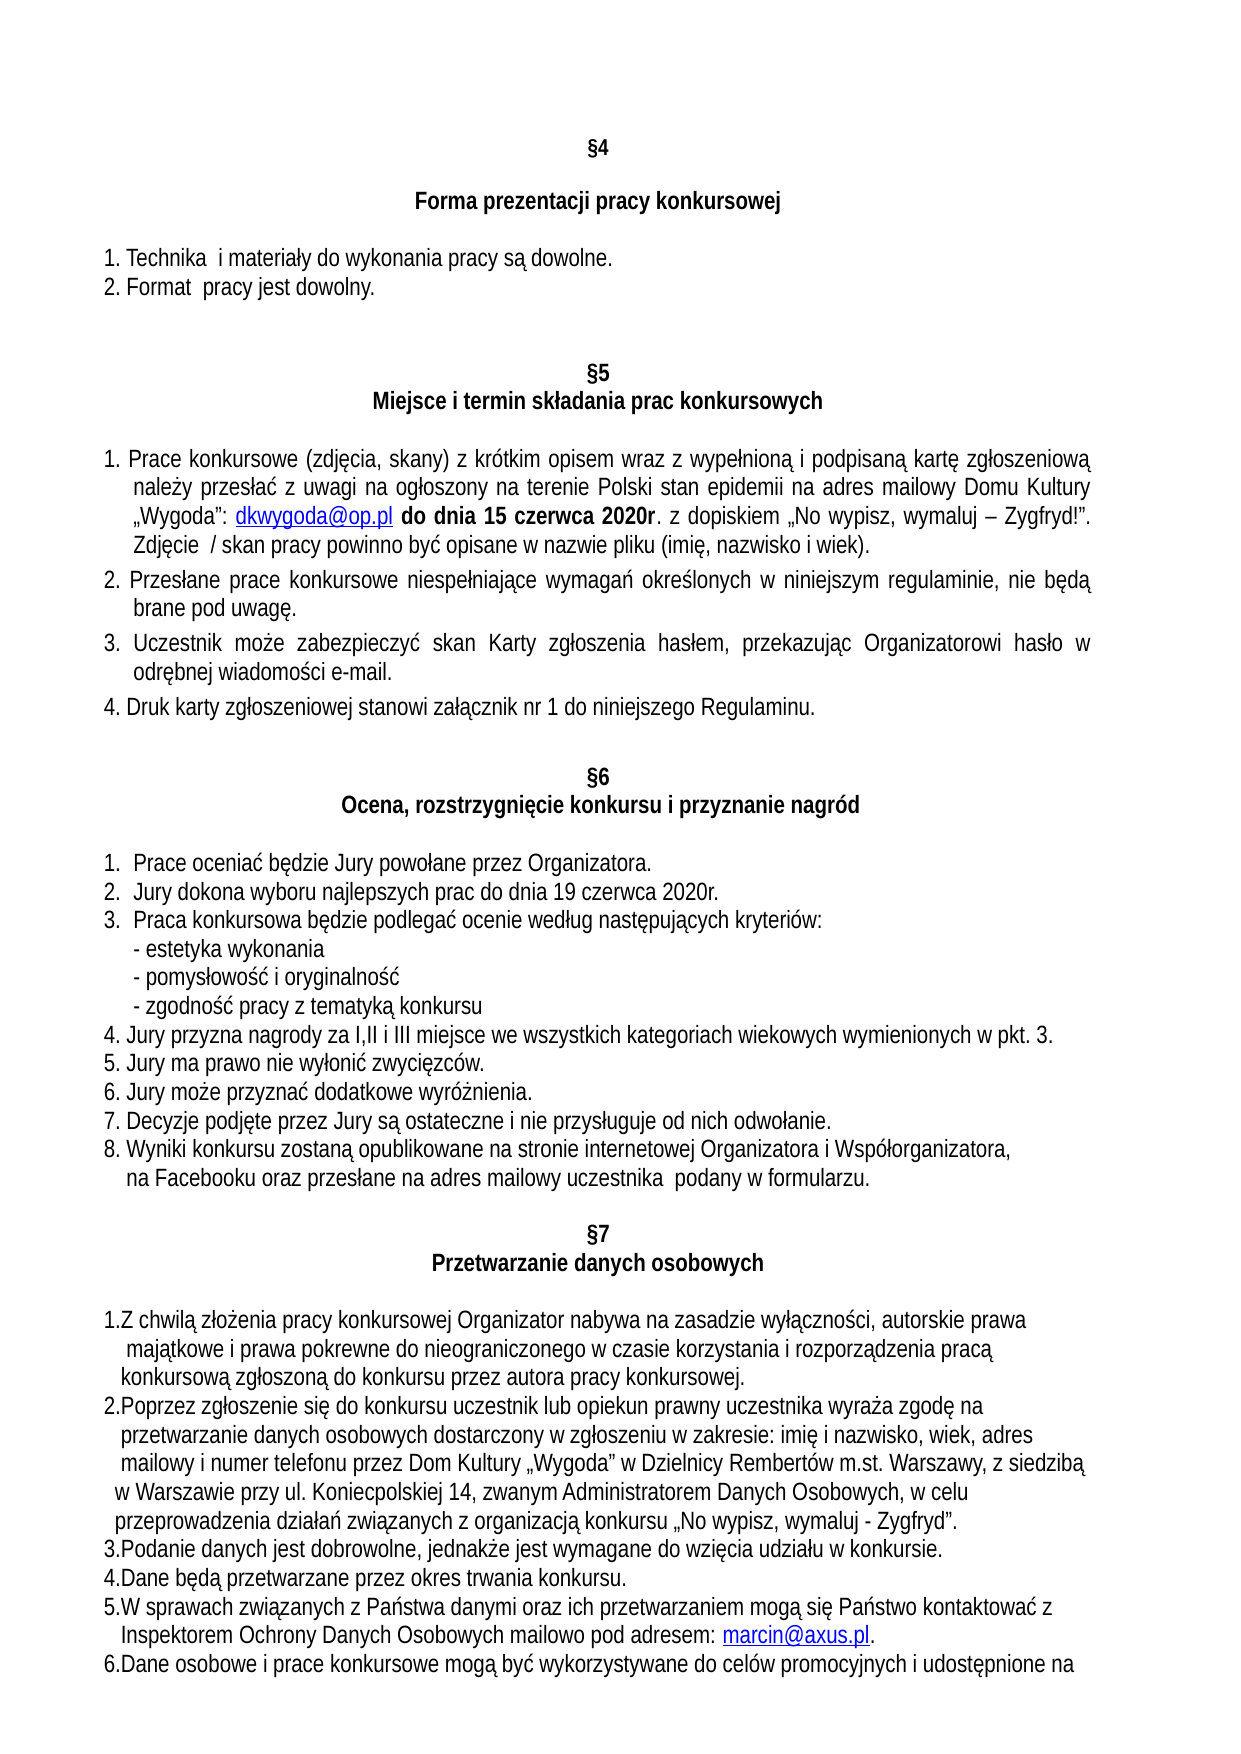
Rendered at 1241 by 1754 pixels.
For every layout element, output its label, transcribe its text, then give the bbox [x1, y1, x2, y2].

text 4. Jury przyzna nagrody za I,II i III miejsce we wszystkich kategoriach wiekowych wymienionych w pkt. 3. [103, 1020, 1093, 1048]
text Forma prezentacji pracy konkursowej [103, 186, 1093, 214]
text 3.Podanie danych jest dobrowolne, jednakże jest wymagane do wzięcia udziału w konkursie. [103, 1534, 1093, 1563]
text 5. Jury ma prawo nie wyłonić zwycięzców. [103, 1048, 1093, 1077]
text Miejsce i termin składania prac konkursowych [103, 386, 1093, 415]
text 7. Decyzje podjęte przez Jury są ostateczne i nie przysługuje od nich odwołanie. [103, 1106, 1093, 1134]
list Prace oceniać będzie Jury powołane przez Organizatora. [103, 848, 1093, 876]
text majątkowe i prawa pokrewne do nieograniczonego w czasie korzystania i rozporządzenia pracą [103, 1334, 1093, 1362]
text §5 [103, 358, 1093, 386]
text 3. Uczestnik może zabezpieczyć skan Karty zgłoszenia hasłem, przekazując Organizatorowi hasło w odrębnej wiadomości e-mail. [103, 628, 1093, 686]
text konkursową zgłoszoną do konkursu przez autora pracy konkursowej. [103, 1362, 1093, 1391]
text Inspektorem Ochrony Danych Osobowych mailowo pod adresem: marcin@axus.pl. [103, 1620, 1093, 1649]
text - estetyka wykonania [133, 934, 1093, 962]
text Przetwarzanie danych osobowych [103, 1248, 1093, 1276]
text 2.Poprzez zgłoszenie się do konkursu uczestnik lub opiekun prawny uczestnika wyraża zgodę na [103, 1391, 1093, 1420]
text w Warszawie przy ul. Koniecpolskiej 14, zwanym Administratorem Danych Osobowych, w celu [103, 1477, 1093, 1506]
text 5.W sprawach związanych z Państwa danymi oraz ich przetwarzaniem mogą się Państwo kontaktować z [103, 1592, 1093, 1620]
text Ocena, rozstrzygnięcie konkursu i przyznanie nagród [103, 791, 1093, 819]
text mailowy i numer telefonu przez Dom Kultury „Wygoda” w Dzielnicy Rembertów m.st. Warszawy, z siedzibą [103, 1448, 1093, 1477]
text - zgodność pracy z tematyką konkursu [133, 991, 1093, 1020]
text 1.Z chwilą złożenia pracy konkursowej Organizator nabywa na zasadzie wyłączności, autorskie prawa [103, 1305, 1093, 1334]
text 2. Przesłane prace konkursowe niespełniające wymagań określonych w niniejszym regulaminie, nie będą brane pod uwagę. [103, 564, 1093, 622]
list Jury dokona wyboru najlepszych prac do dnia 19 czerwca 2020r. [103, 876, 1093, 905]
text przeprowadzenia działań związanych z organizacją konkursu „No wypisz, wymaluj - Zygfryd”. [103, 1506, 1093, 1534]
text 6.Dane osobowe i prace konkursowe mogą być wykorzystywane do celów promocyjnych i udostępnione na [103, 1649, 1093, 1677]
text 4.Dane będą przetwarzane przez okres trwania konkursu. [103, 1563, 1093, 1592]
text 2. Format pracy jest dowolny. [103, 272, 1093, 300]
text 6. Jury może przyznać dodatkowe wyróżnienia. [103, 1077, 1093, 1106]
text §4 [59, 132, 1093, 161]
list Praca konkursowa będzie podlegać ocenie według następujących kryteriów: [103, 905, 1093, 934]
text §6 [103, 762, 1093, 791]
text przetwarzanie danych osobowych dostarczony w zgłoszeniu w zakresie: imię i nazwisko, wiek, adres [103, 1420, 1093, 1448]
text 1. Technika i materiały do wykonania pracy są dowolne. [103, 243, 1093, 272]
text 4. Druk karty zgłoszeniowej stanowi załącznik nr 1 do niniejszego Regulaminu. [103, 692, 1093, 721]
text na Facebooku oraz przesłane na adres mailowy uczestnika podany w formularzu. [103, 1163, 1093, 1192]
text §7 [103, 1219, 1093, 1248]
text - pomysłowość i oryginalność [133, 962, 1093, 991]
text 8. Wyniki konkursu zostaną opublikowane na stronie internetowej Organizatora i Współorganizatora, [103, 1134, 1093, 1163]
text 1. Prace konkursowe (zdjęcia, skany) z krótkim opisem wraz z wypełnioną i podpisaną kartę zgłoszeniową należy przesłać z uwagi na ogłoszony na terenie Polski stan epidemii na adres mailowy Domu Kultury „Wygoda”: dkwygoda@op.pl do dnia 15 czerwca 2020r. z dopiskiem „No wypisz, wymaluj – Zygfryd!”. Zdjęcie / skan pracy powinno być opisane w nazwie pliku (imię, nazwisko i wiek). [103, 444, 1093, 558]
